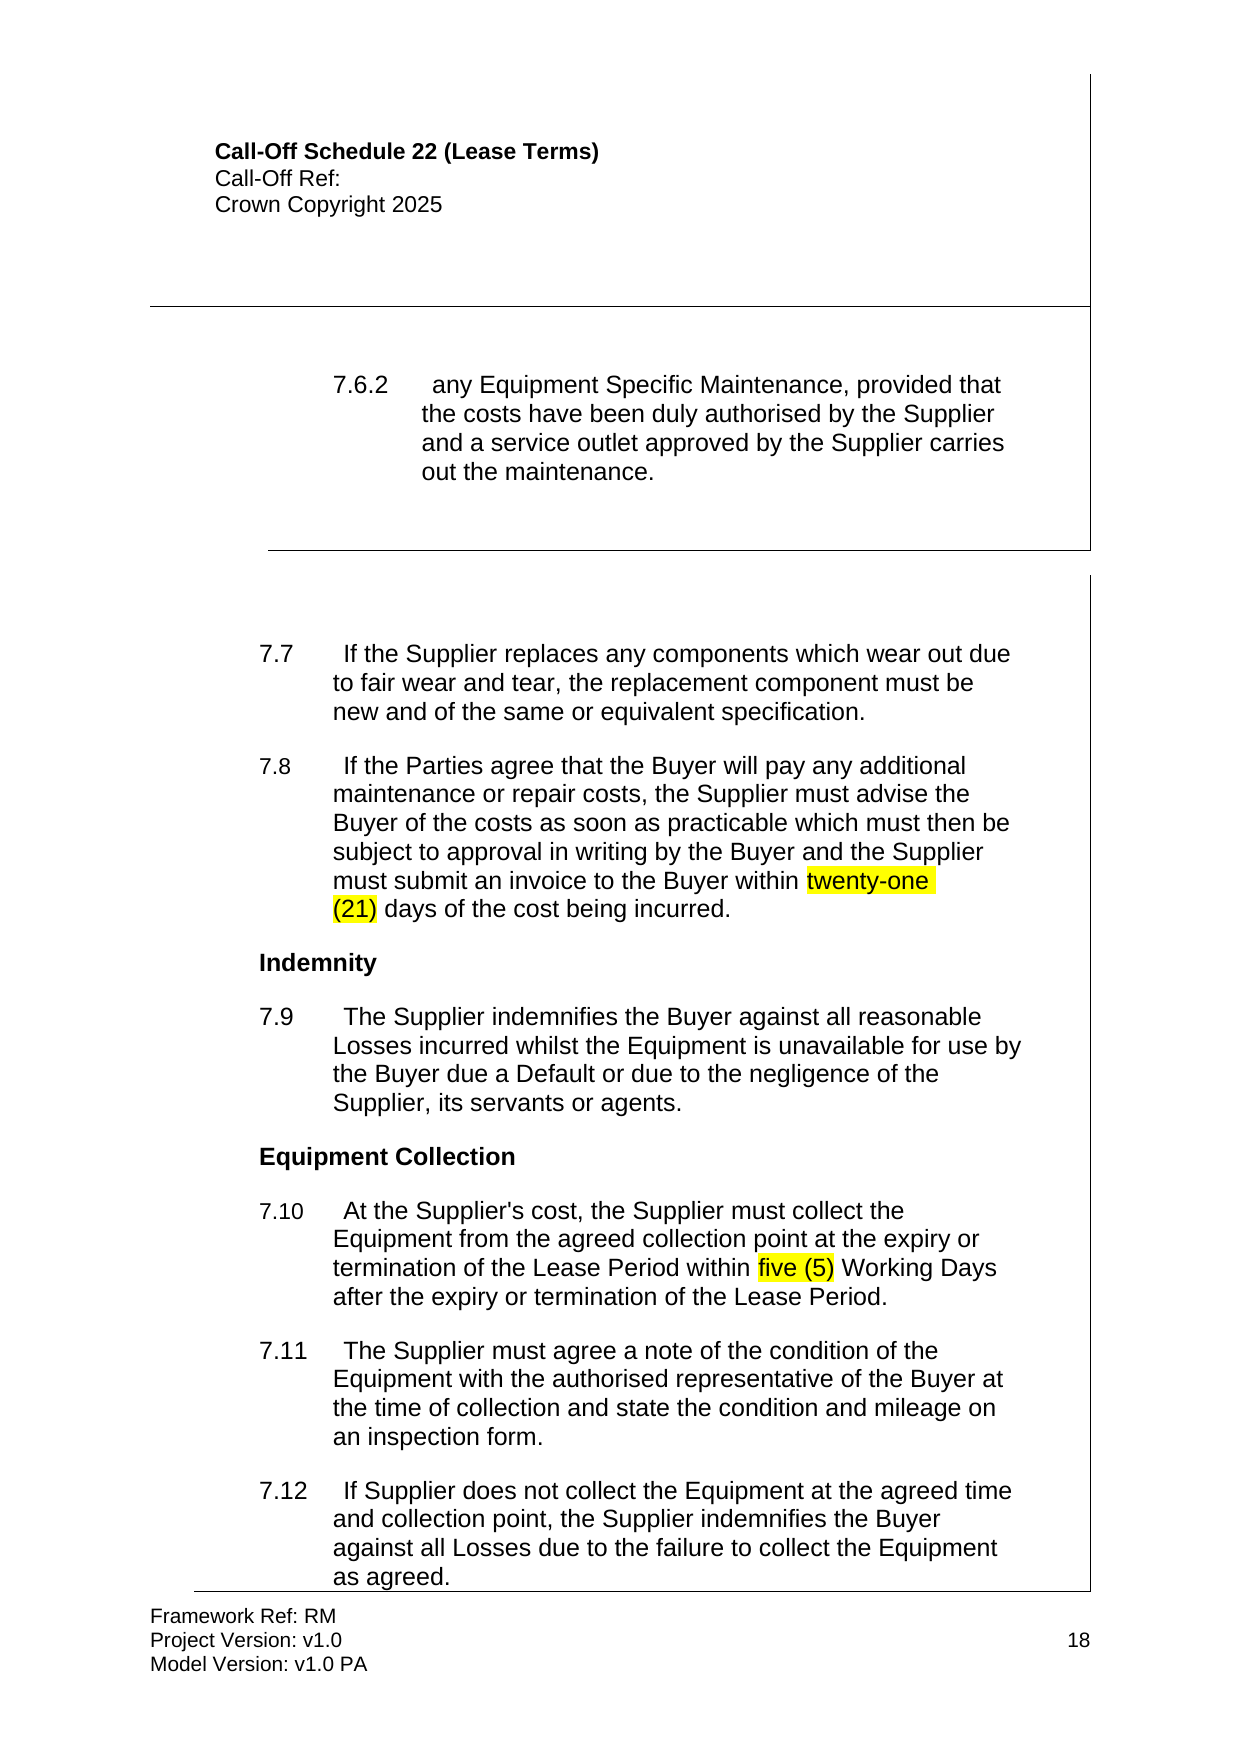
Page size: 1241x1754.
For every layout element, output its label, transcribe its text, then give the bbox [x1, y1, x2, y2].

subtitle any Equipment Specific Maintenance, provided that the costs have been duly authorised by the Supplier and a service outlet approved by the Supplier carries out the maintenance. [268, 306, 1090, 550]
subtitle If the Parties agree that the Buyer will pay any additional maintenance or repair costs, the Supplier must advise the Buyer of the costs as soon as practicable which must then be subject to approval in writing by the Buyer and the Supplier must submit an invoice to the Buyer within twenty-one (21) days of the cost being incurred. [194, 686, 1091, 884]
subtitle Indemnity [194, 884, 1091, 937]
subtitle The Supplier indemnifies the Buyer against all reasonable Losses incurred whilst the Equipment is unavailable for use by the Buyer due a Default or due to the negligence of the Supplier, its servants or agents. [194, 937, 1091, 1077]
subtitle Equipment Collection [194, 1077, 1091, 1131]
subtitle If the Supplier replaces any components which wear out due to fair wear and tear, the replacement component must be new and of the same or equivalent specification. [194, 575, 1090, 686]
subtitle The Supplier must agree a note of the condition of the Equipment with the authorised representative of the Buyer at the time of collection and state the condition and mileage on an inspection form. [194, 1271, 1091, 1411]
subtitle If Supplier does not collect the Equipment at the agreed time and collection point, the Supplier indemnifies the Buyer against all Losses due to the failure to collect the Equipment as agreed. [194, 1411, 1091, 1591]
subtitle At the Supplier's cost, the Supplier must collect the Equipment from the agreed collection point at the expiry or termination of the Lease Period within five (5) Working Days after the expiry or termination of the Lease Period. [194, 1131, 1091, 1271]
